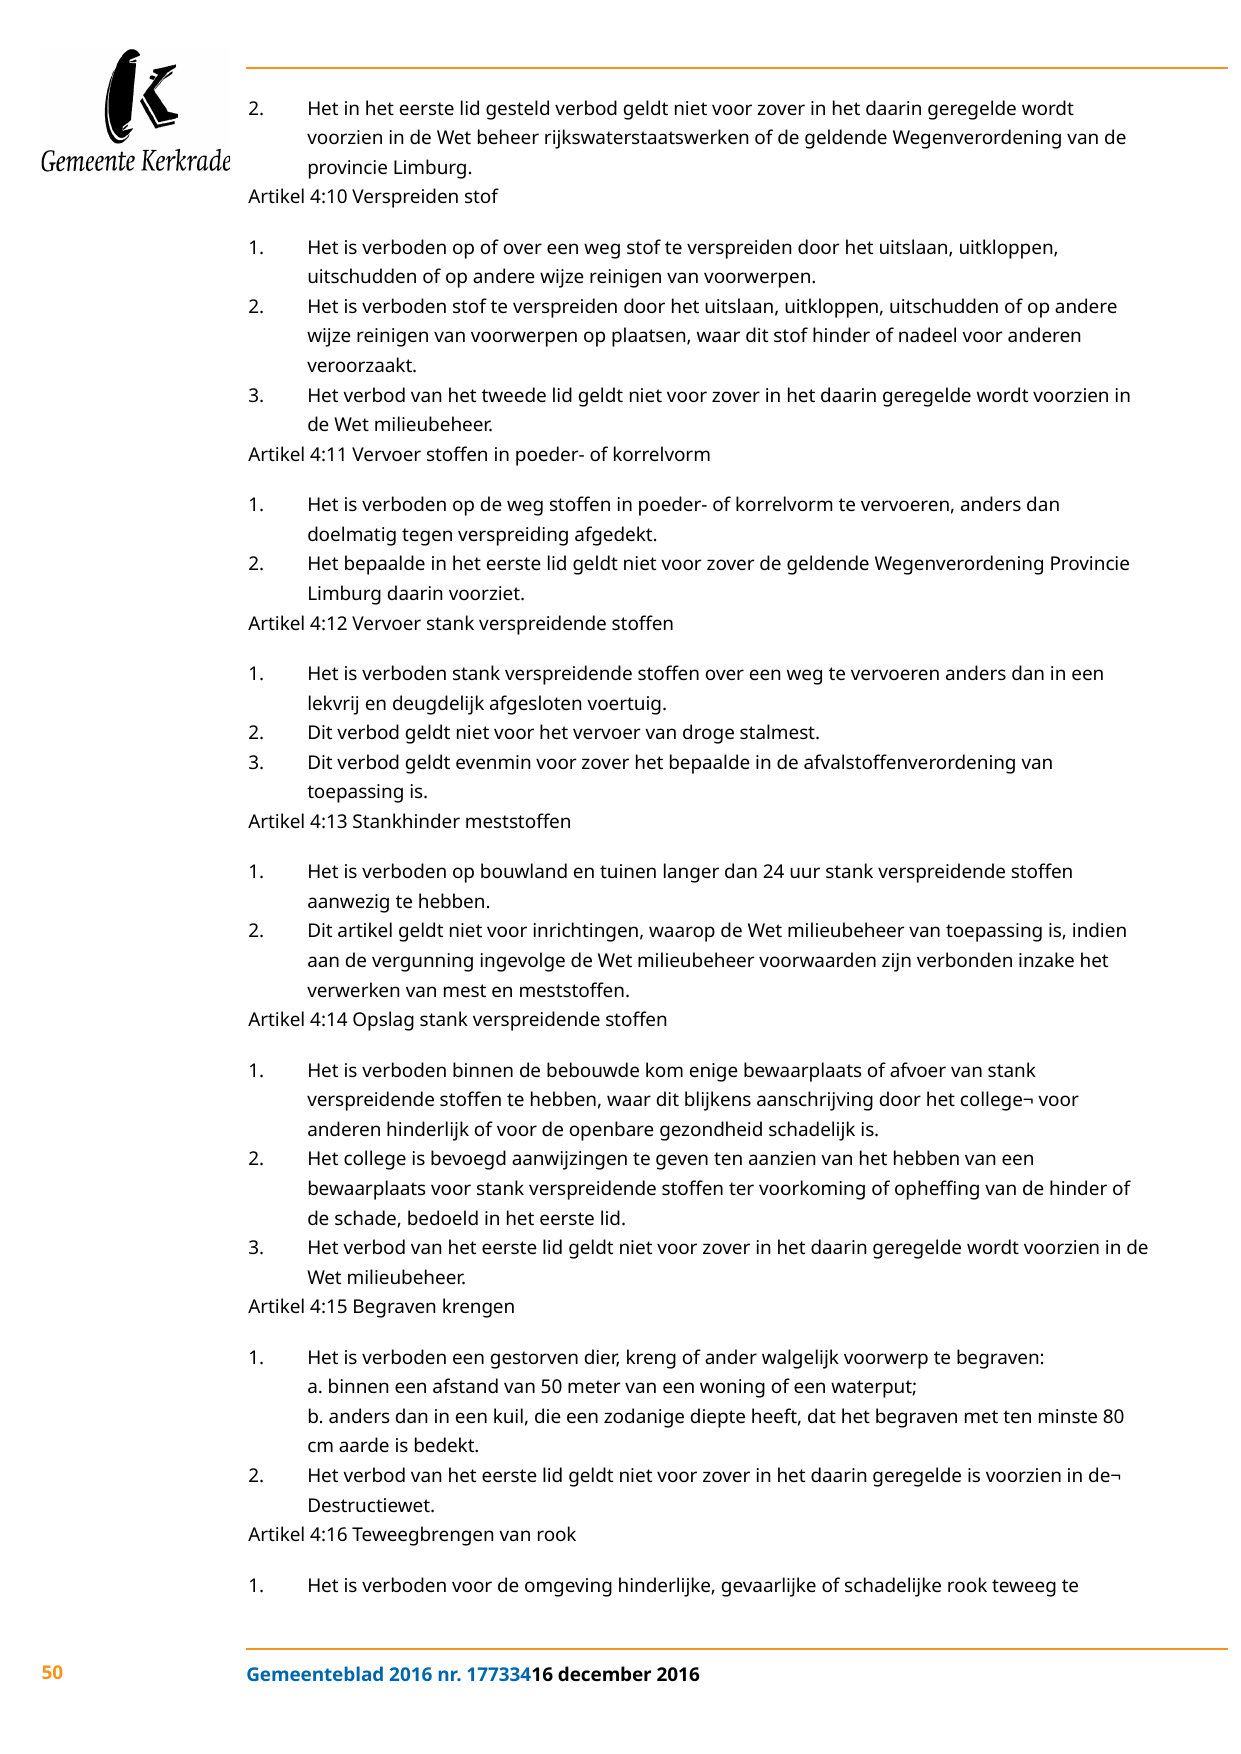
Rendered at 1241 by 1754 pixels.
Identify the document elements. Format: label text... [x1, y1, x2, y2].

text Artikel 4:10 Verspreiden stof [248, 183, 1152, 209]
list Dit verbod geldt niet voor het vervoer van droge stalmest. [248, 719, 1152, 745]
text Artikel 4:16 Teweegbrengen van rook [248, 1521, 1152, 1547]
text Artikel 4:13 Stankhinder meststoffen [248, 808, 1152, 834]
list Het is verboden stof te verspreiden door het uitslaan, uitkloppen, uitschudden of op andere wijze reinigen van voorwerpen op plaatsen, waar dit stof hinder of nadeel voor anderen veroorzaakt. [248, 293, 1152, 378]
list Dit artikel geldt niet voor inrichtingen, waarop de Wet milieubeheer van toepassing is, indien aan de vergunning ingevolge de Wet milieubeheer voorwaarden zijn verbonden inzake het verwerken van mest en meststoffen. [248, 918, 1152, 1003]
list a. binnen een afstand van 50 meter van een woning of een waterput; [248, 1373, 1152, 1399]
list Het is verboden op of over een weg stof te verspreiden door het uitslaan, uitkloppen, uitschudden of op andere wijze reinigen van voorwerpen. [248, 234, 1152, 289]
list Het college is bevoegd aanwijzingen te geven ten aanzien van het hebben van een bewaarplaats voor stank verspreidende stoffen ter voorkoming of opheffing van de hinder of de schade, bedoeld in het eerste lid. [248, 1146, 1152, 1231]
list Dit verbod geldt evenmin voor zover het bepaalde in de afvalstoffenverordening van toepassing is. [248, 749, 1152, 804]
text Artikel 4:12 Vervoer stank verspreidende stoffen [248, 610, 1152, 636]
list Het is verboden binnen de bebouwde kom enige bewaarplaats of afvoer van stank verspreidende stoffen te hebben, waar dit blijkens aanschrijving door het college¬ voor anderen hinderlijk of voor de openbare gezondheid schadelijk is. [248, 1057, 1152, 1142]
list Het verbod van het eerste lid geldt niet voor zover in het daarin geregelde is voorzien in de¬ Destructiewet. [248, 1462, 1152, 1518]
text Artikel 4:14 Opslag stank verspreidende stoffen [248, 1006, 1152, 1032]
text Artikel 4:11 Vervoer stoffen in poeder- of korrelvorm [248, 441, 1152, 467]
list Het in het eerste lid gesteld verbod geldt niet voor zover in het daarin geregelde wordt voorzien in de Wet beheer rijkswaterstaatswerken of de geldende Wegenverordening van de provincie Limburg. [248, 95, 1152, 180]
list Het bepaalde in het eerste lid geldt niet voor zover de geldende Wegenverordening Provincie Limburg daarin voorziet. [248, 551, 1152, 606]
list Het verbod van het tweede lid geldt niet voor zover in het daarin geregelde wordt voorzien in de Wet milieubeheer. [248, 382, 1152, 437]
list Het is verboden op de weg stoffen in poeder- of korrelvorm te vervoeren, anders dan doelmatig tegen verspreiding afgedekt. [248, 491, 1152, 547]
list Het is verboden een gestorven dier, kreng of ander walgelijk voorwerp te begraven: [248, 1344, 1152, 1370]
text Artikel 4:15 Begraven krengen [248, 1293, 1152, 1319]
list Het is verboden stank verspreidende stoffen over een weg te vervoeren anders dan in een lekvrij en deugdelijk afgesloten voertuig. [248, 660, 1152, 716]
list b. anders dan in een kuil, die een zodanige diepte heeft, dat het begraven met ten minste 80 cm aarde is bedekt. [248, 1403, 1152, 1458]
list Het verbod van het eerste lid geldt niet voor zover in het daarin geregelde wordt voorzien in de Wet milieubeheer. [248, 1234, 1152, 1290]
list Het is verboden voor de omgeving hinderlijke, gevaarlijke of schadelijke rook teweeg te [248, 1572, 1152, 1598]
list Het is verboden op bouwland en tuinen langer dan 24 uur stank verspreidende stoffen aanwezig te hebben. [248, 858, 1152, 914]
picture [41, 47, 231, 172]
